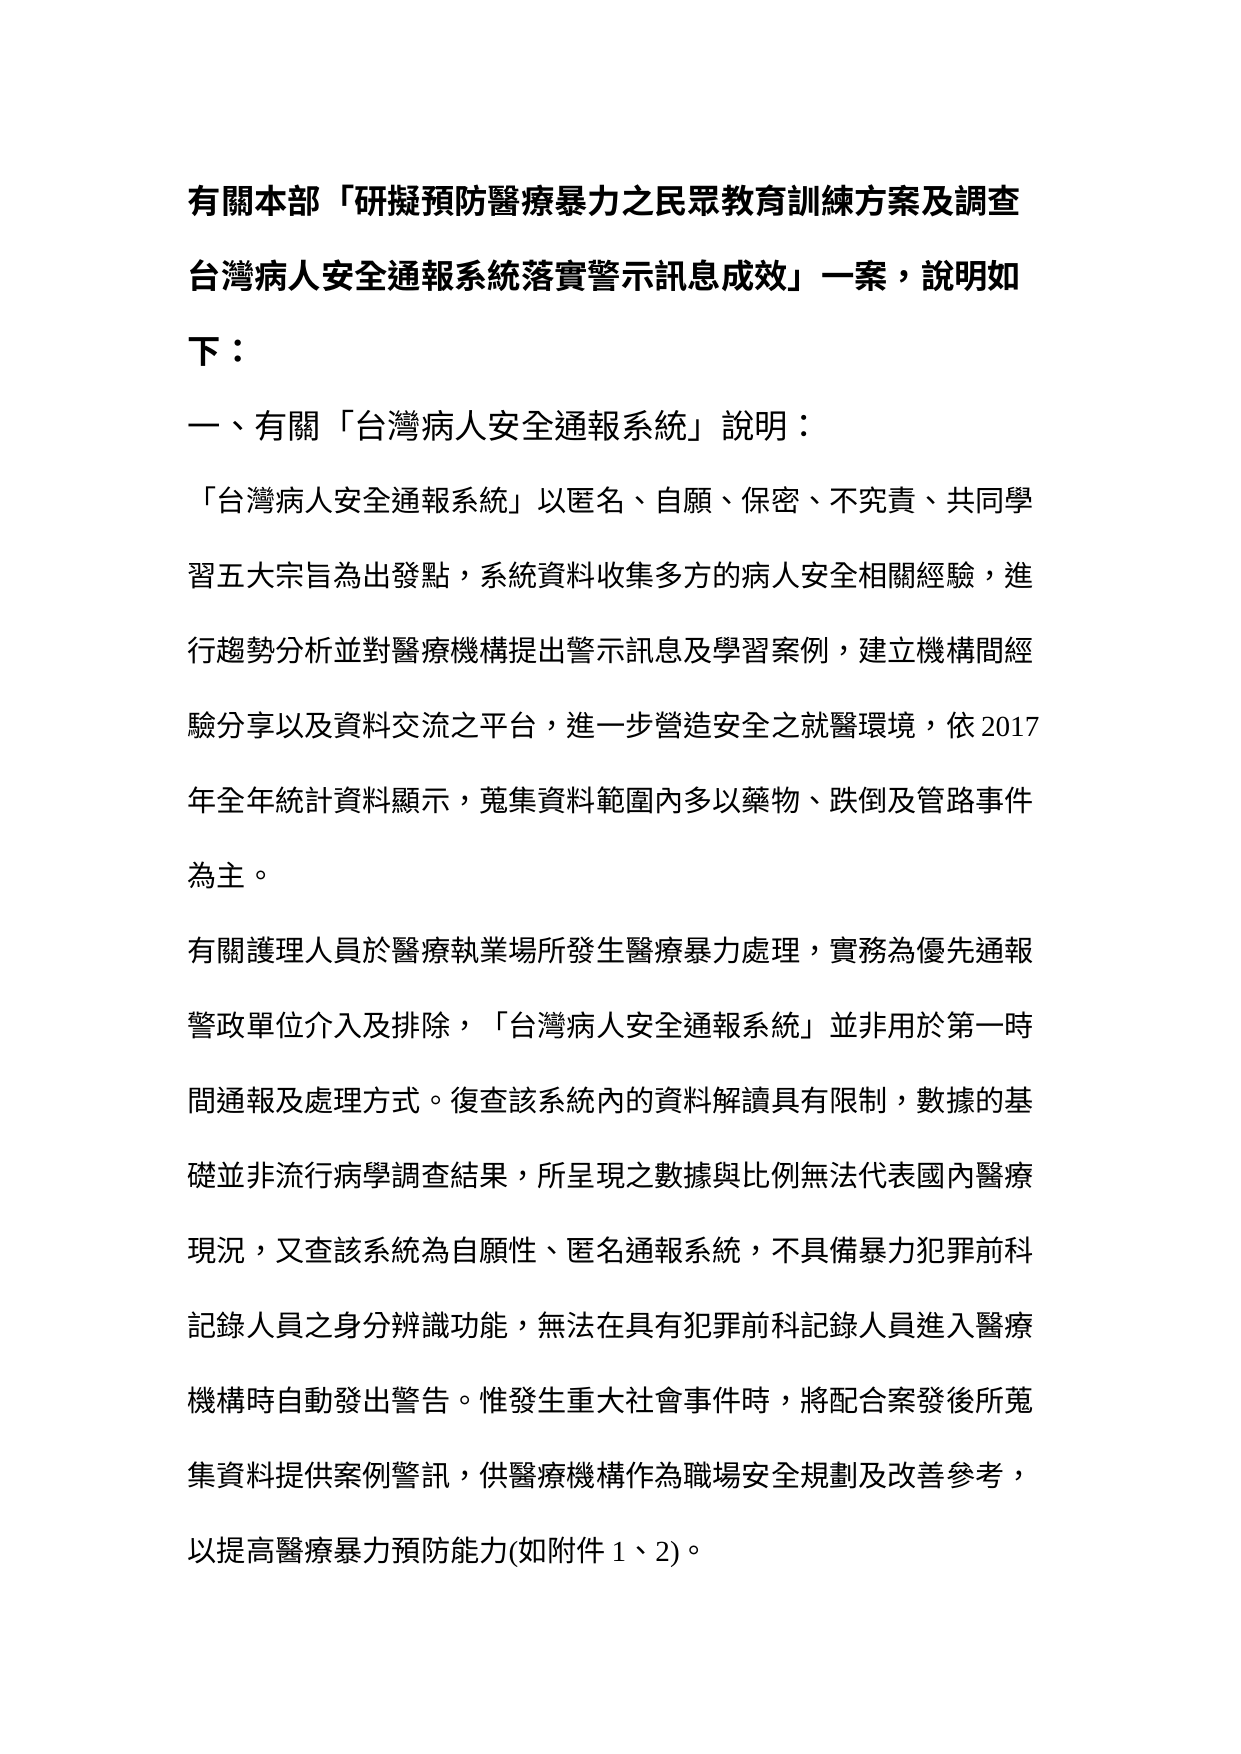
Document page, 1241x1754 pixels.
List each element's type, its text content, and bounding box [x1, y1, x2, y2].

text 有關本部「研擬預防醫療暴力之民眾教育訓練方案及調查台灣病人安全通報系統落實警示訊息成效」一案，說明如下： [187, 162, 1053, 387]
text 有關護理人員於醫療執業場所發生醫療暴力處理，實務為優先通報警政單位介入及排除，「台灣病人安全通報系統」並非用於第一時間通報及處理方式。復查該系統內的資料解讀具有限制，數據的基礎並非流行病學調查結果，所呈現之數據與比例無法代表國內醫療現況，又查該系統為自願性、匿名通報系統，不具備暴力犯罪前科記錄人員之身分辨識功能，無法在具有犯罪前科記錄人員進入醫療機構時自動發出警告。惟發生重大社會事件時，將配合案發後所蒐集資料提供案例警訊，供醫療機構作為職場安全規劃及改善參考，以提高醫療暴力預防能力(如附件1、2)。 [187, 912, 1053, 1587]
text 「台灣病人安全通報系統」以匿名、自願、保密、不究責、共同學習五大宗旨為出發點，系統資料收集多方的病人安全相關經驗，進行趨勢分析並對醫療機構提出警示訊息及學習案例，建立機構間經驗分享以及資料交流之平台，進一步營造安全之就醫環境，依2017年全年統計資料顯示，蒐集資料範圍內多以藥物、跌倒及管路事件為主。 [187, 462, 1053, 912]
text 一、有關「台灣病人安全通報系統」說明： [187, 387, 1053, 462]
